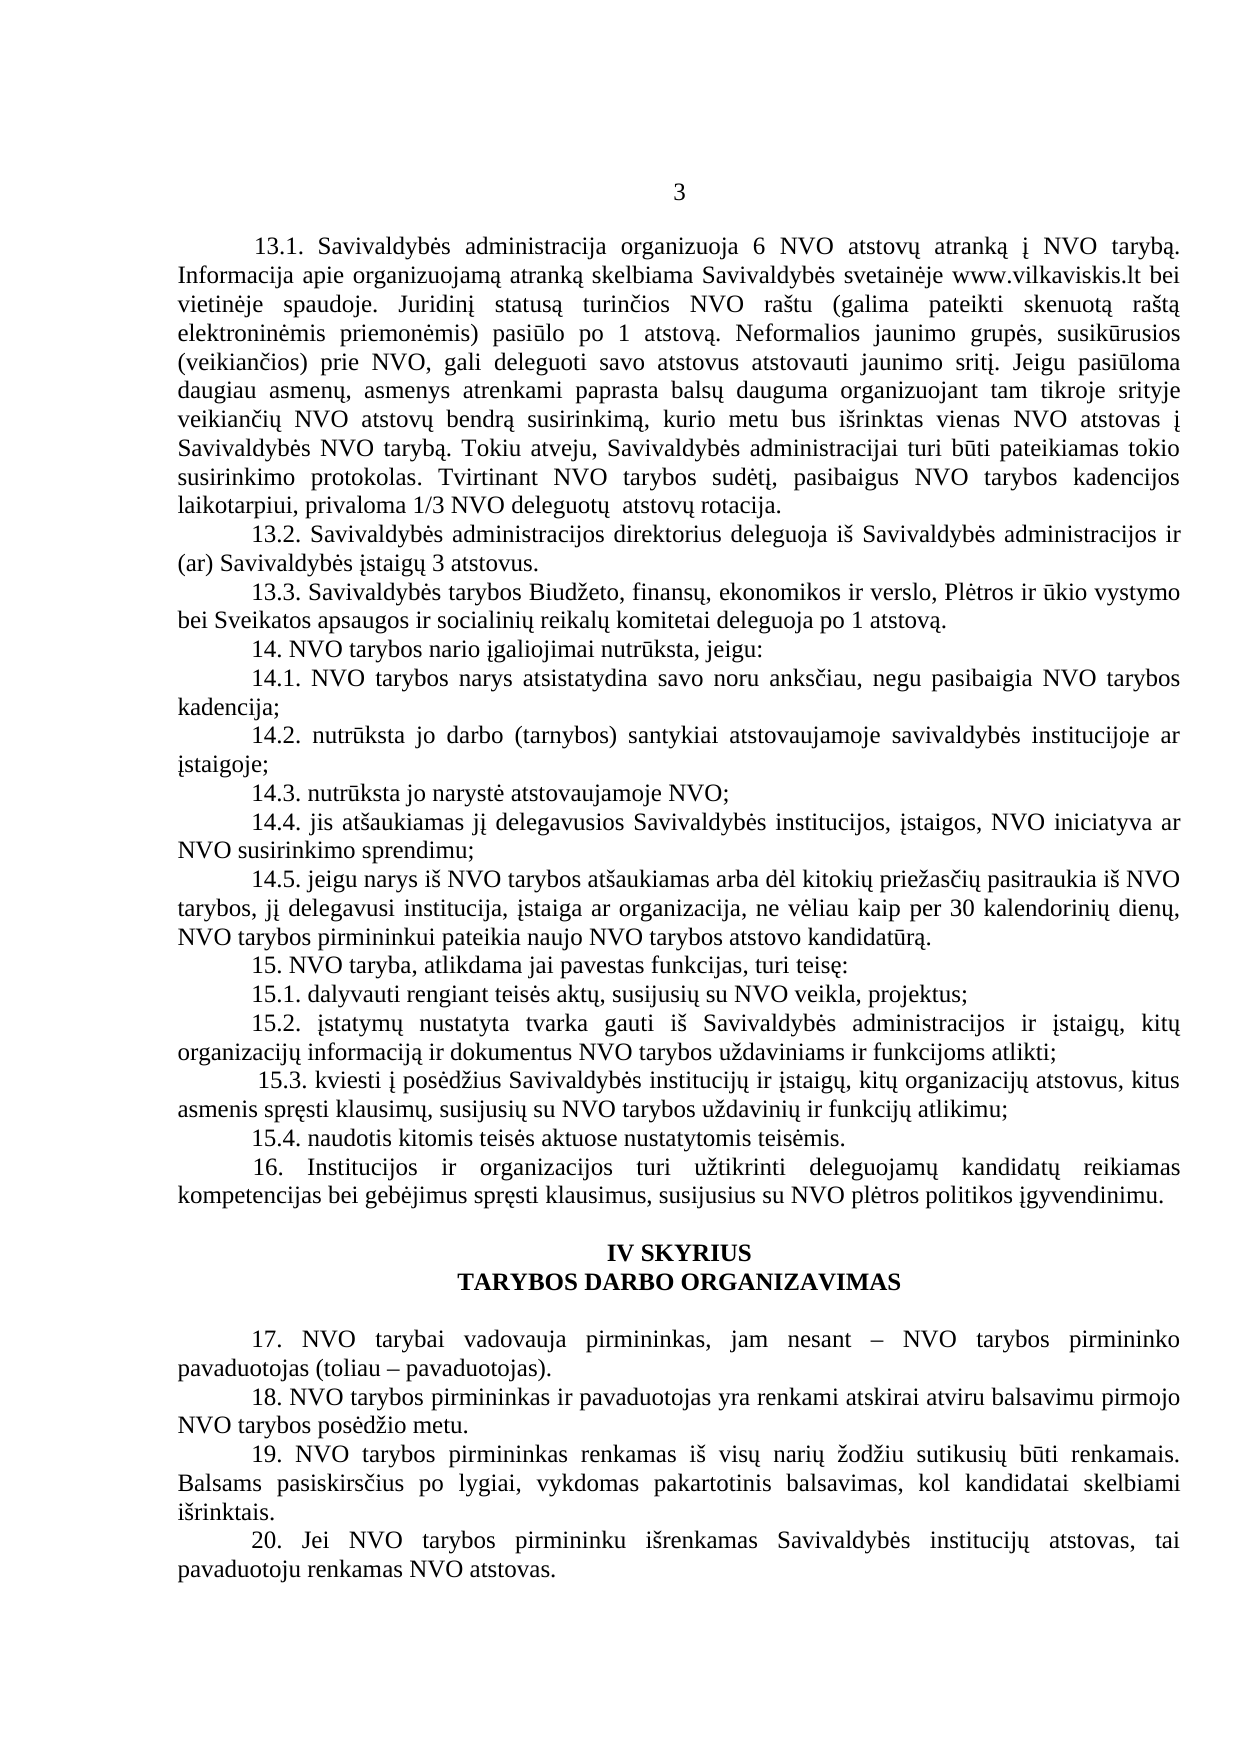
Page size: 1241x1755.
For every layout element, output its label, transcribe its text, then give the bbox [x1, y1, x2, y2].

text 13.3. Savivaldybės tarybos Biudžeto, finansų, ekonomikos ir verslo, Plėtros ir ūkio vystymo bei Sveikatos apsaugos ir socialinių reikalų komitetai deleguoja po 1 atstovą. [177, 577, 1181, 634]
text 20. Jei NVO tarybos pirmininku išrenkamas Savivaldybės institucijų atstovas, tai pavaduotoju renkamas NVO atstovas. [177, 1526, 1181, 1583]
text IV SKYRIUS [177, 1238, 1181, 1267]
text 13.1. Savivaldybės administracija organizuoja 6 NVO atstovų atranką į NVO tarybą. Informacija apie organizuojamą atranką skelbiama Savivaldybės svetainėje www.vilkaviskis.lt bei vietinėje spaudoje. Juridinį statusą turinčios NVO raštu (galima pateikti skenuotą raštą elektroninėmis priemonėmis) pasiūlo po 1 atstovą. Neformalios jaunimo grupės, susikūrusios (veikiančios) prie NVO, gali deleguoti savo atstovus atstovauti jaunimo sritį. Jeigu pasiūloma daugiau asmenų, asmenys atrenkami paprasta balsų dauguma organizuojant tam tikroje srityje veikiančių NVO atstovų bendrą susirinkimą, kurio metu bus išrinktas vienas NVO atstovas į Savivaldybės NVO tarybą. Tokiu atveju, Savivaldybės administracijai turi būti pateikiamas tokio susirinkimo protokolas. Tvirtinant NVO tarybos sudėtį, pasibaigus NVO tarybos kadencijos laikotarpiui, privaloma 1/3 NVO deleguotų atstovų rotacija. [177, 230, 1181, 519]
text 14.3. nutrūksta jo narystė atstovaujamoje NVO; [177, 778, 1181, 807]
text 15.3. kviesti į posėdžius Savivaldybės institucijų ir įstaigų, kitų organizacijų atstovus, kitus asmenis spręsti klausimų, susijusių su NVO tarybos uždavinių ir funkcijų atlikimu; [177, 1066, 1181, 1123]
text 13.2. Savivaldybės administracijos direktorius deleguoja iš Savivaldybės administracijos ir (ar) Savivaldybės įstaigų 3 atstovus. [177, 519, 1181, 577]
text 15. NVO taryba, atlikdama jai pavestas funkcijas, turi teisę: [177, 951, 1181, 979]
text 15.2. įstatymų nustatyta tvarka gauti iš Savivaldybės administracijos ir įstaigų, kitų organizacijų informaciją ir dokumentus NVO tarybos uždaviniams ir funkcijoms atlikti; [177, 1008, 1181, 1066]
text 14. NVO tarybos nario įgaliojimai nutrūksta, jeigu: [177, 634, 1181, 663]
text 17. NVO tarybai vadovauja pirmininkas, jam nesant – NVO tarybos pirmininko pavaduotojas (toliau – pavaduotojas). [177, 1324, 1181, 1382]
text 18. NVO tarybos pirmininkas ir pavaduotojas yra renkami atskirai atviru balsavimu pirmojo NVO tarybos posėdžio metu. [177, 1382, 1181, 1439]
text 15.4. naudotis kitomis teisės aktuose nustatytomis teisėmis. [177, 1123, 1181, 1152]
text 14.4. jis atšaukiamas jį delegavusios Savivaldybės institucijos, įstaigos, NVO iniciatyva ar NVO susirinkimo sprendimu; [177, 807, 1181, 864]
text 16. Institucijos ir organizacijos turi užtikrinti deleguojamų kandidatų reikiamas kompetencijas bei gebėjimus spręsti klausimus, susijusius su NVO plėtros politikos įgyvendinimu. [177, 1152, 1181, 1209]
text 14.2. nutrūksta jo darbo (tarnybos) santykiai atstovaujamoje savivaldybės institucijoje ar įstaigoje; [177, 721, 1181, 778]
text 15.1. dalyvauti rengiant teisės aktų, susijusių su NVO veikla, projektus; [177, 979, 1181, 1008]
text 19. NVO tarybos pirmininkas renkamas iš visų narių žodžiu sutikusių būti renkamais. Balsams pasiskirsčius po lygiai, vykdomas pakartotinis balsavimas, kol kandidatai skelbiami išrinktais. [177, 1439, 1181, 1526]
text 14.1. NVO tarybos narys atsistatydina savo noru anksčiau, negu pasibaigia NVO tarybos kadencija; [177, 663, 1181, 721]
text TARYBOS DARBO ORGANIZAVIMAS [177, 1267, 1181, 1296]
text 14.5. jeigu narys iš NVO tarybos atšaukiamas arba dėl kitokių priežasčių pasitraukia iš NVO tarybos, jį delegavusi institucija, įstaiga ar organizacija, ne vėliau kaip per 30 kalendorinių dienų, NVO tarybos pirmininkui pateikia naujo NVO tarybos atstovo kandidatūrą. [177, 864, 1181, 951]
